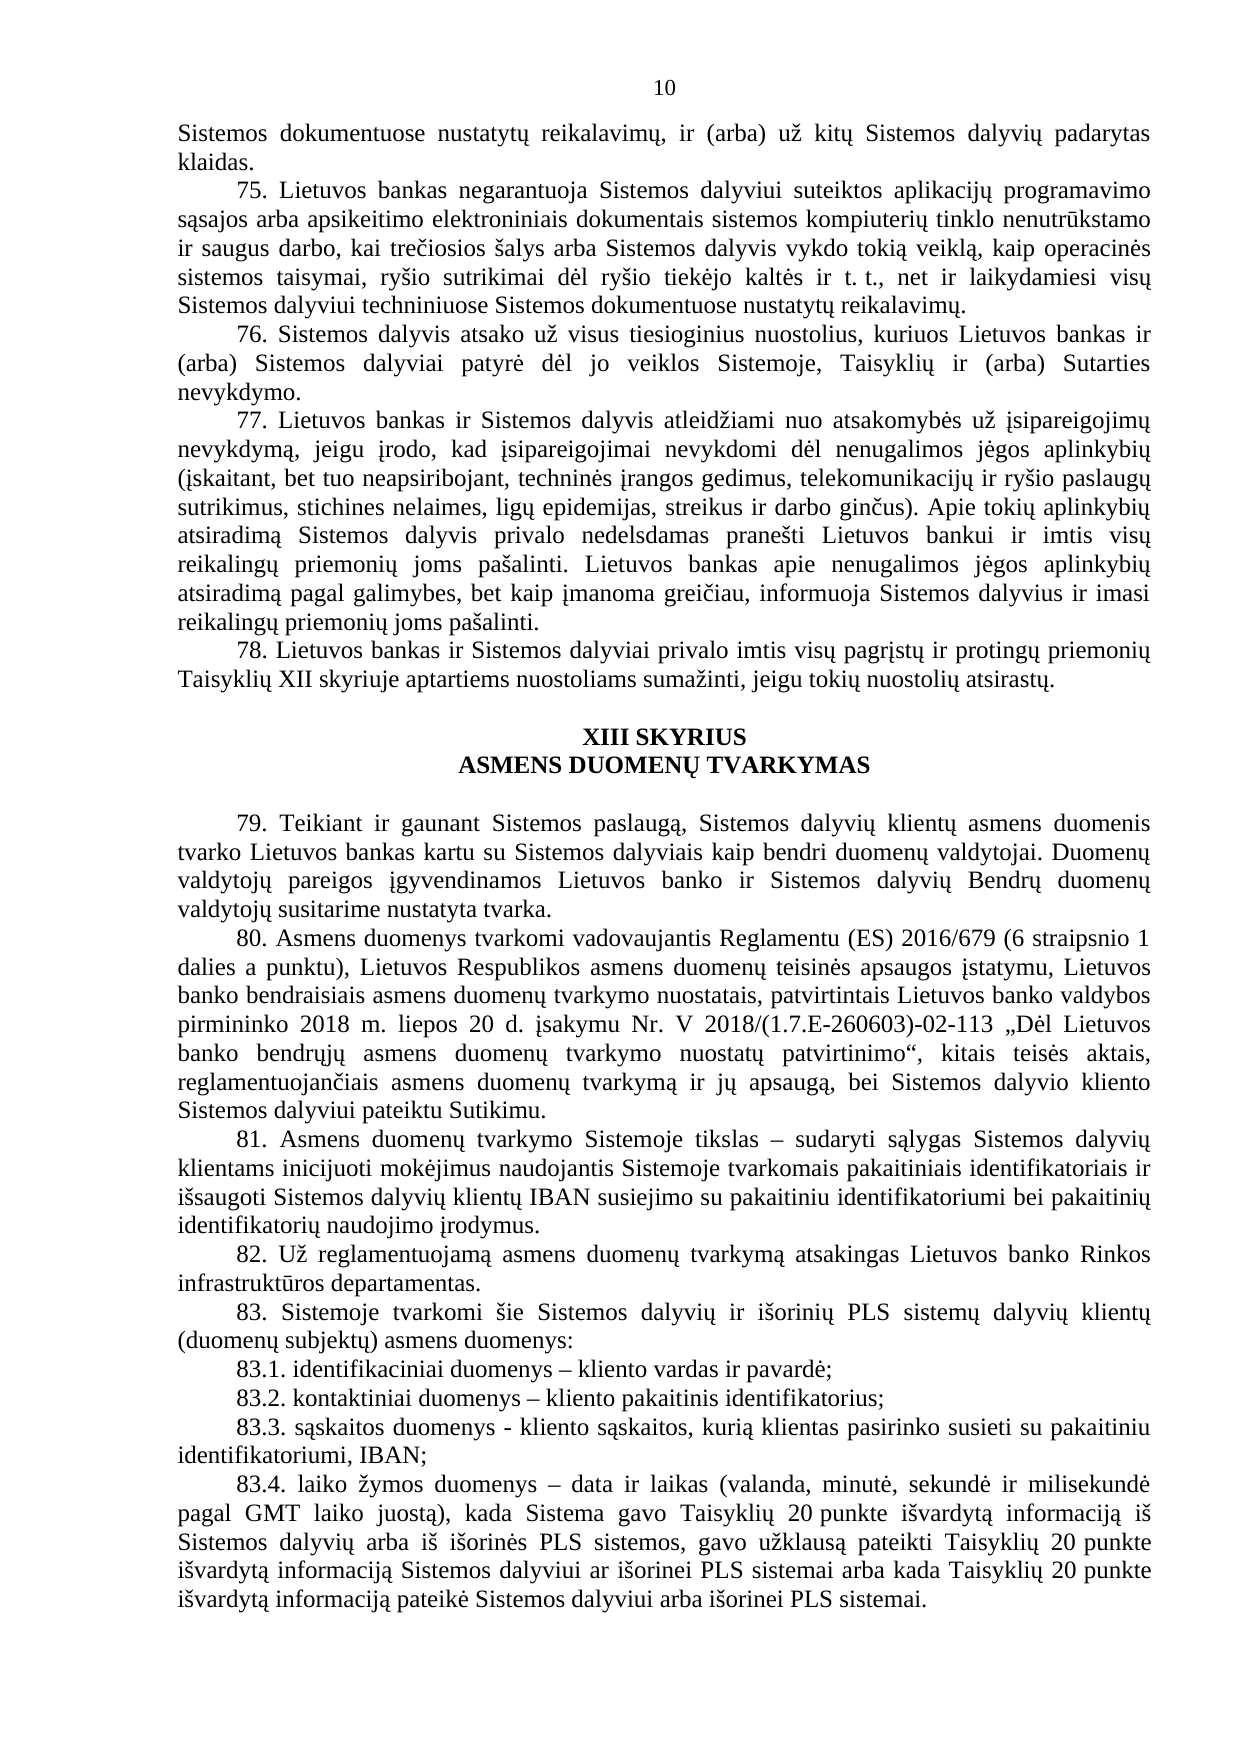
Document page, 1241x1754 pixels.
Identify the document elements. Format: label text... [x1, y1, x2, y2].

text XIII SKYRIUS [177, 722, 1152, 751]
text 83.3. sąskaitos duomenys - kliento sąskaitos, kurią klientas pasirinko susieti su pakaitiniu identifikatoriumi, IBAN; [177, 1412, 1152, 1469]
text Sistemos dokumentuose nustatytų reikalavimų, ir (arba) už kitų Sistemos dalyvių padarytas klaidas. [177, 118, 1152, 176]
text 82. Už reglamentuojamą asmens duomenų tvarkymą atsakingas Lietuvos banko Rinkos infrastruktūros departamentas. [177, 1239, 1152, 1297]
text 81. Asmens duomenų tvarkymo Sistemoje tikslas – sudaryti sąlygas Sistemos dalyvių klientams inicijuoti mokėjimus naudojantis Sistemoje tvarkomais pakaitiniais identifikatoriais ir išsaugoti Sistemos dalyvių klientų IBAN susiejimo su pakaitiniu identifikatoriumi bei pakaitinių identifikatorių naudojimo įrodymus. [177, 1124, 1152, 1239]
text 79. Teikiant ir gaunant Sistemos paslaugą, Sistemos dalyvių klientų asmens duomenis tvarko Lietuvos bankas kartu su Sistemos dalyviais kaip bendri duomenų valdytojai. Duomenų valdytojų pareigos įgyvendinamos Lietuvos banko ir Sistemos dalyvių Bendrų duomenų valdytojų susitarime nustatyta tvarka. [177, 808, 1152, 923]
text 75. Lietuvos bankas negarantuoja Sistemos dalyviui suteiktos aplikacijų programavimo sąsajos arba apsikeitimo elektroniniais dokumentais sistemos kompiuterių tinklo nenutrūkstamo ir saugus darbo, kai trečiosios šalys arba Sistemos dalyvis vykdo tokią veiklą, kaip operacinės sistemos taisymai, ryšio sutrikimai dėl ryšio tiekėjo kaltės ir t. t., net ir laikydamiesi visų Sistemos dalyviui techniniuose Sistemos dokumentuose nustatytų reikalavimų. [177, 176, 1152, 319]
text 83. Sistemoje tvarkomi šie Sistemos dalyvių ir išorinių PLS sistemų dalyvių klientų (duomenų subjektų) asmens duomenys: [177, 1297, 1152, 1354]
text 80. Asmens duomenys tvarkomi vadovaujantis Reglamentu (ES) 2016/679 (6 straipsnio 1 dalies a punktu), Lietuvos Respublikos asmens duomenų teisinės apsaugos įstatymu, Lietuvos banko bendraisiais asmens duomenų tvarkymo nuostatais, patvirtintais Lietuvos banko valdybos pirmininko 2018 m. liepos 20 d. įsakymu Nr. V 2018/(1.7.E-260603)-02-113 „Dėl Lietuvos banko bendrųjų asmens duomenų tvarkymo nuostatų patvirtinimo“, kitais teisės aktais, reglamentuojančiais asmens duomenų tvarkymą ir jų apsaugą, bei Sistemos dalyvio kliento Sistemos dalyviui pateiktu Sutikimu. [177, 923, 1152, 1124]
text 83.2. kontaktiniai duomenys – kliento pakaitinis identifikatorius; [177, 1383, 1152, 1412]
text 83.4. laiko žymos duomenys – data ir laikas (valanda, minutė, sekundė ir milisekundė pagal GMT laiko juostą), kada Sistema gavo Taisyklių 20 punkte išvardytą informaciją iš Sistemos dalyvių arba iš išorinės PLS sistemos, gavo užklausą pateikti Taisyklių 20 punkte išvardytą informaciją Sistemos dalyviui ar išorinei PLS sistemai arba kada Taisyklių 20 punkte išvardytą informaciją pateikė Sistemos dalyviui arba išorinei PLS sistemai. [177, 1469, 1152, 1613]
text 77. Lietuvos bankas ir Sistemos dalyvis atleidžiami nuo atsakomybės už įsipareigojimų nevykdymą, jeigu įrodo, kad įsipareigojimai nevykdomi dėl nenugalimos jėgos aplinkybių (įskaitant, bet tuo neapsiribojant, techninės įrangos gedimus, telekomunikacijų ir ryšio paslaugų sutrikimus, stichines nelaimes, ligų epidemijas, streikus ir darbo ginčus). Apie tokių aplinkybių atsiradimą Sistemos dalyvis privalo nedelsdamas pranešti Lietuvos bankui ir imtis visų reikalingų priemonių joms pašalinti. Lietuvos bankas apie nenugalimos jėgos aplinkybių atsiradimą pagal galimybes, bet kaip įmanoma greičiau, informuoja Sistemos dalyvius ir imasi reikalingų priemonių joms pašalinti. [177, 406, 1152, 636]
text ASMENS DUOMENŲ TVARKYMAS [177, 751, 1152, 779]
text 78. Lietuvos bankas ir Sistemos dalyviai privalo imtis visų pagrįstų ir protingų priemonių Taisyklių XII skyriuje aptartiems nuostoliams sumažinti, jeigu tokių nuostolių atsirastų. [177, 636, 1152, 693]
text 83.1. identifikaciniai duomenys – kliento vardas ir pavardė; [177, 1354, 1152, 1383]
text 76. Sistemos dalyvis atsako už visus tiesioginius nuostolius, kuriuos Lietuvos bankas ir (arba) Sistemos dalyviai patyrė dėl jo veiklos Sistemoje, Taisyklių ir (arba) Sutarties nevykdymo. [177, 319, 1152, 406]
